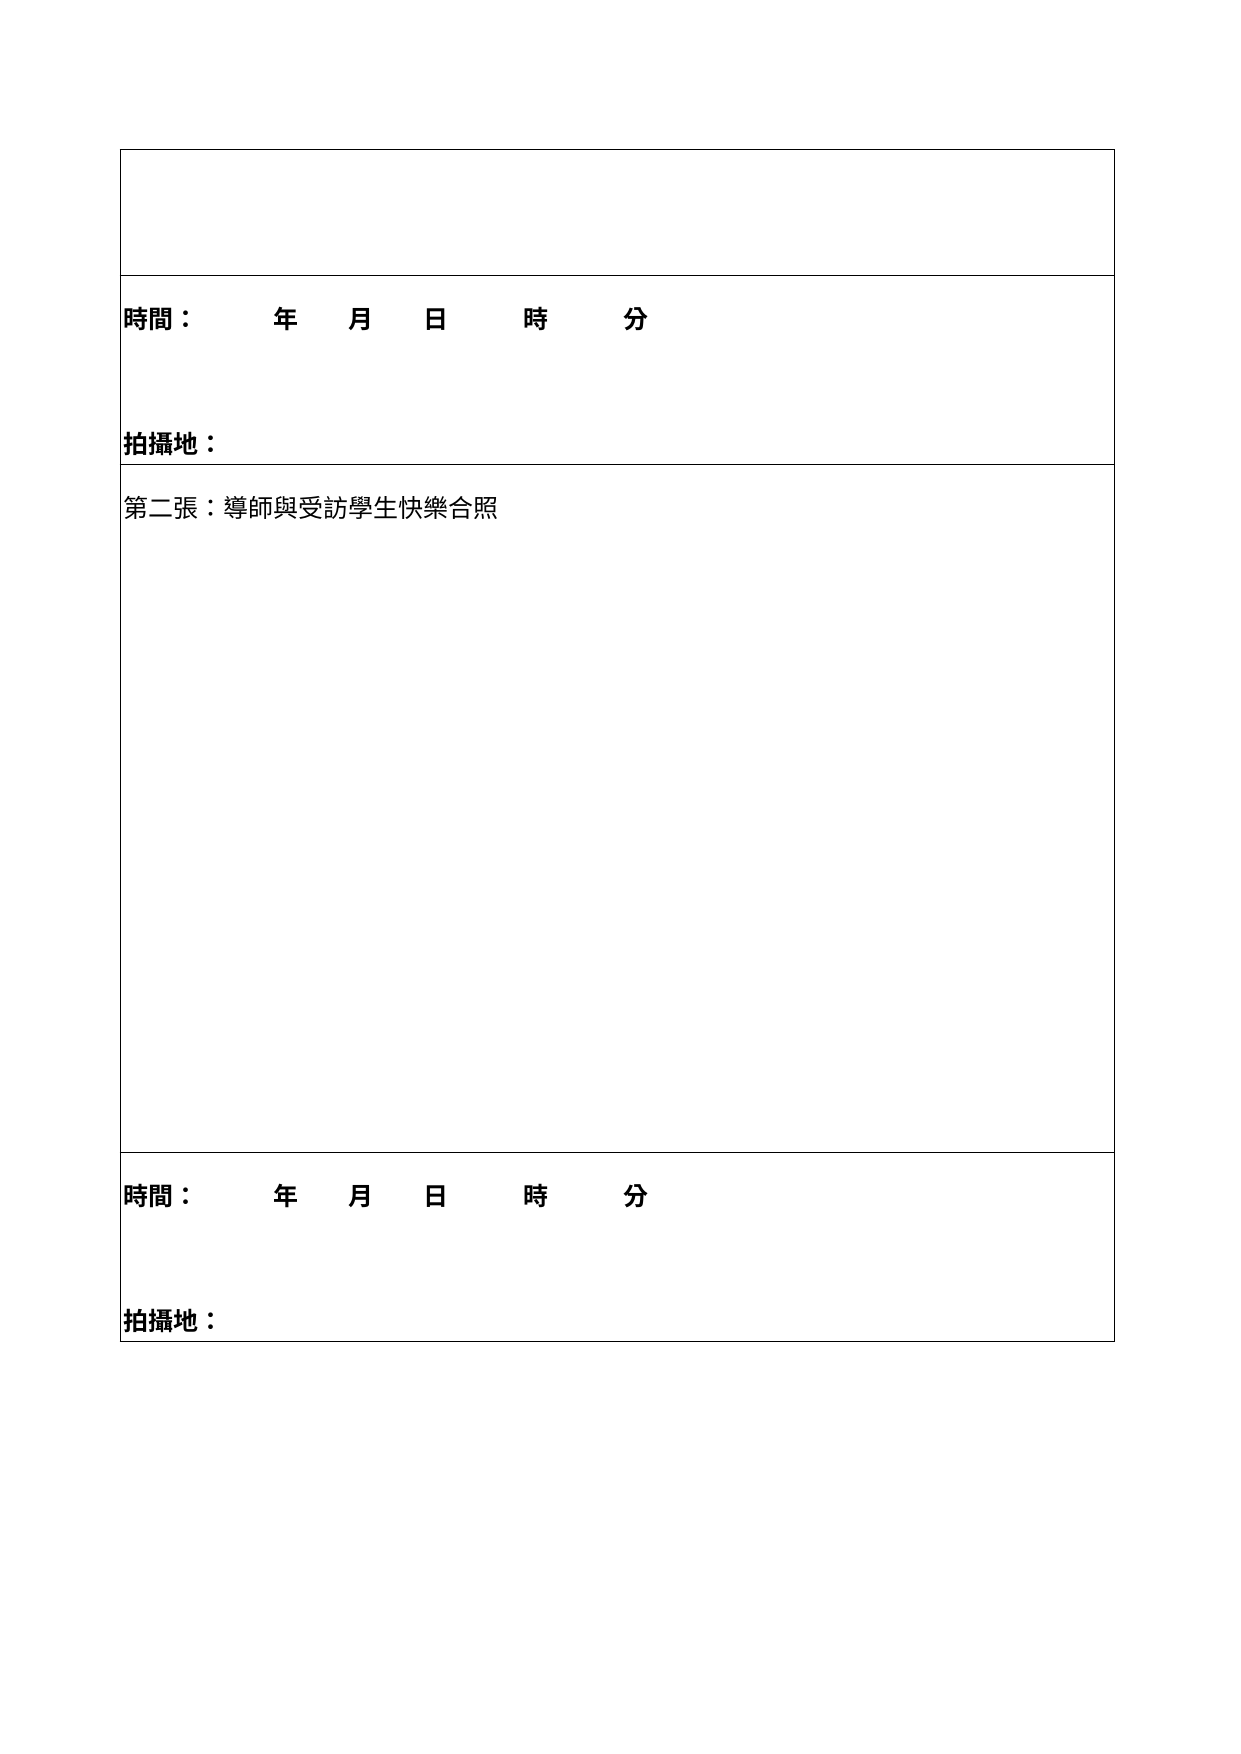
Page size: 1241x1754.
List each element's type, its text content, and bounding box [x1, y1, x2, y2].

table_cell 時間： 年 月 日 時 分 拍攝地： [121, 276, 1114, 464]
table_header [121, 150, 1114, 275]
table_cell 第二張：導師與受訪學生快樂合照 [121, 465, 1114, 1152]
table_cell 時間： 年 月 日 時 分 拍攝地： [121, 1153, 1114, 1341]
